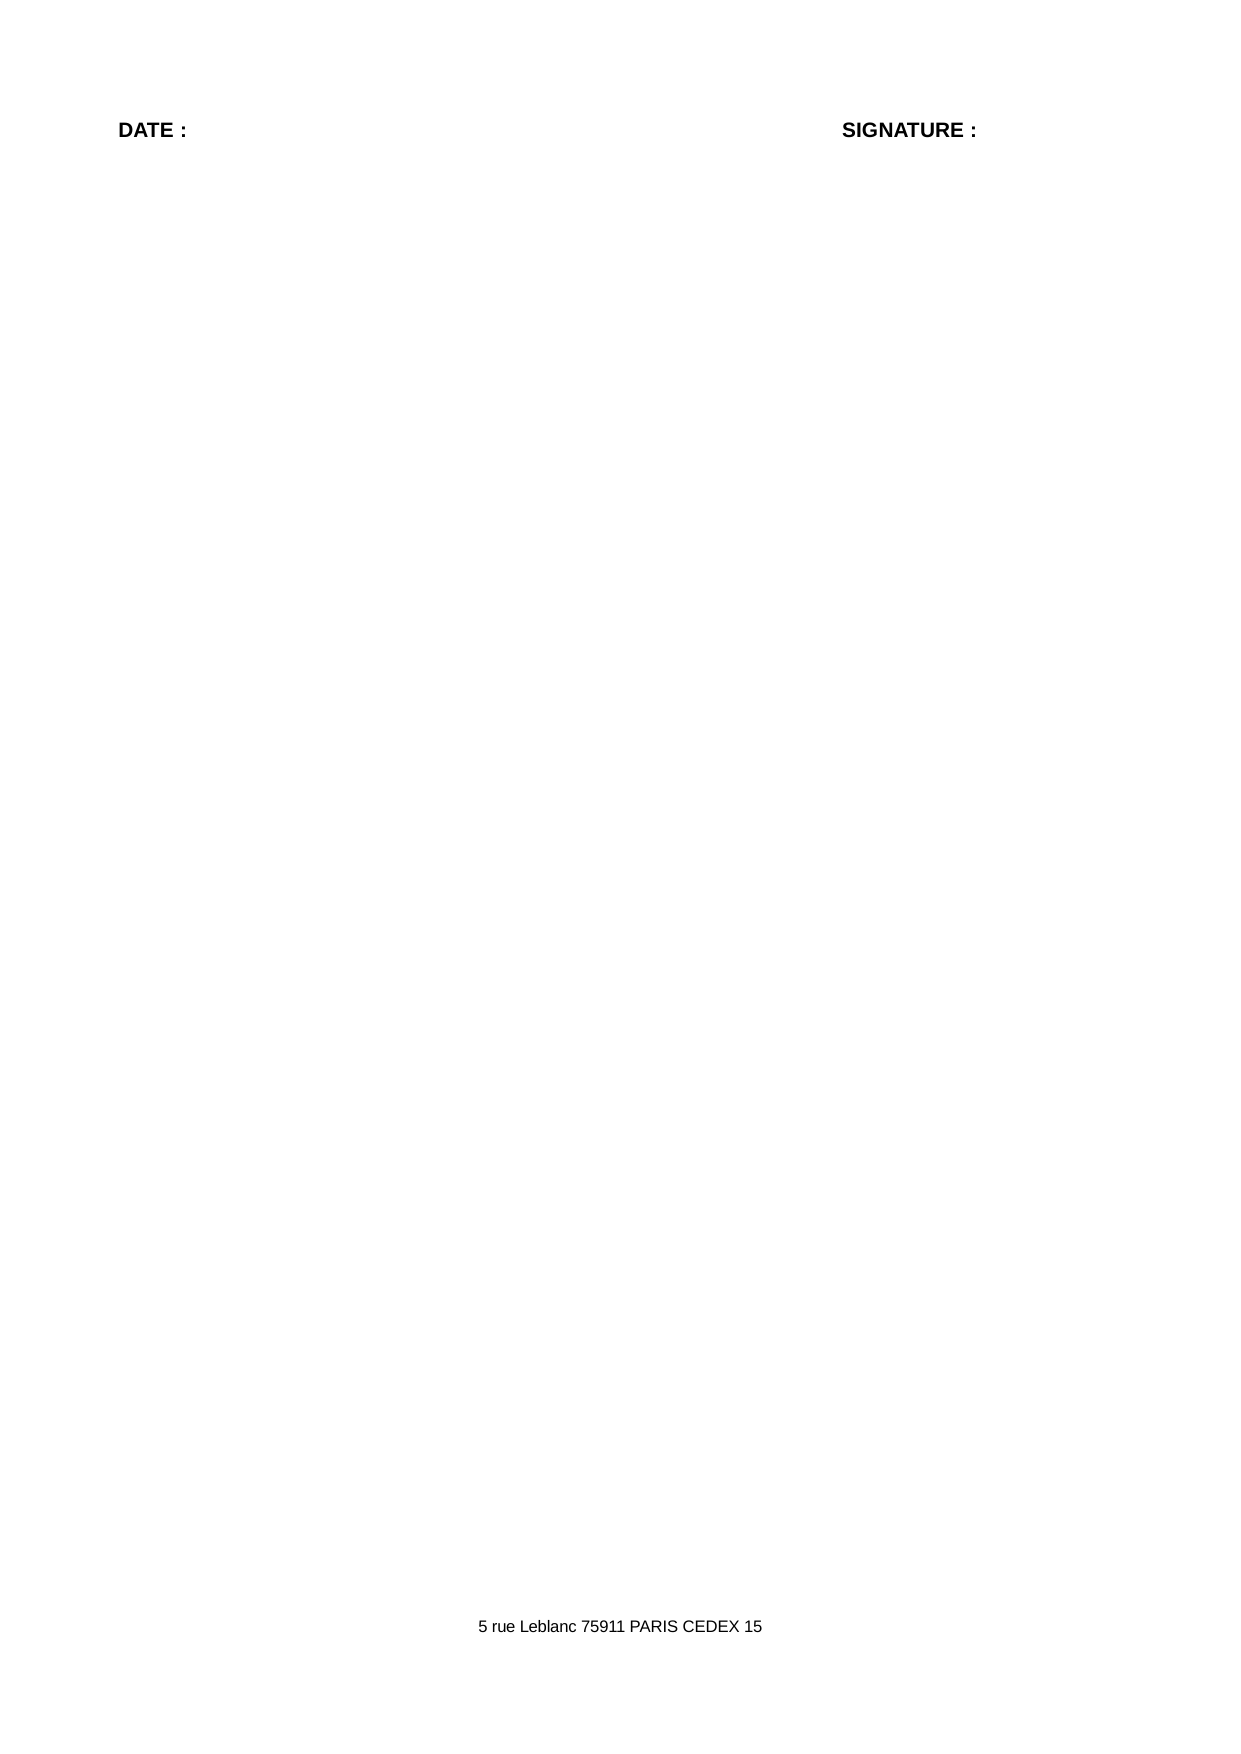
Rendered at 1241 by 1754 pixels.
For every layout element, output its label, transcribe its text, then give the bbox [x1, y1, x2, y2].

text DATE : SIGNATURE : [118, 118, 1122, 142]
